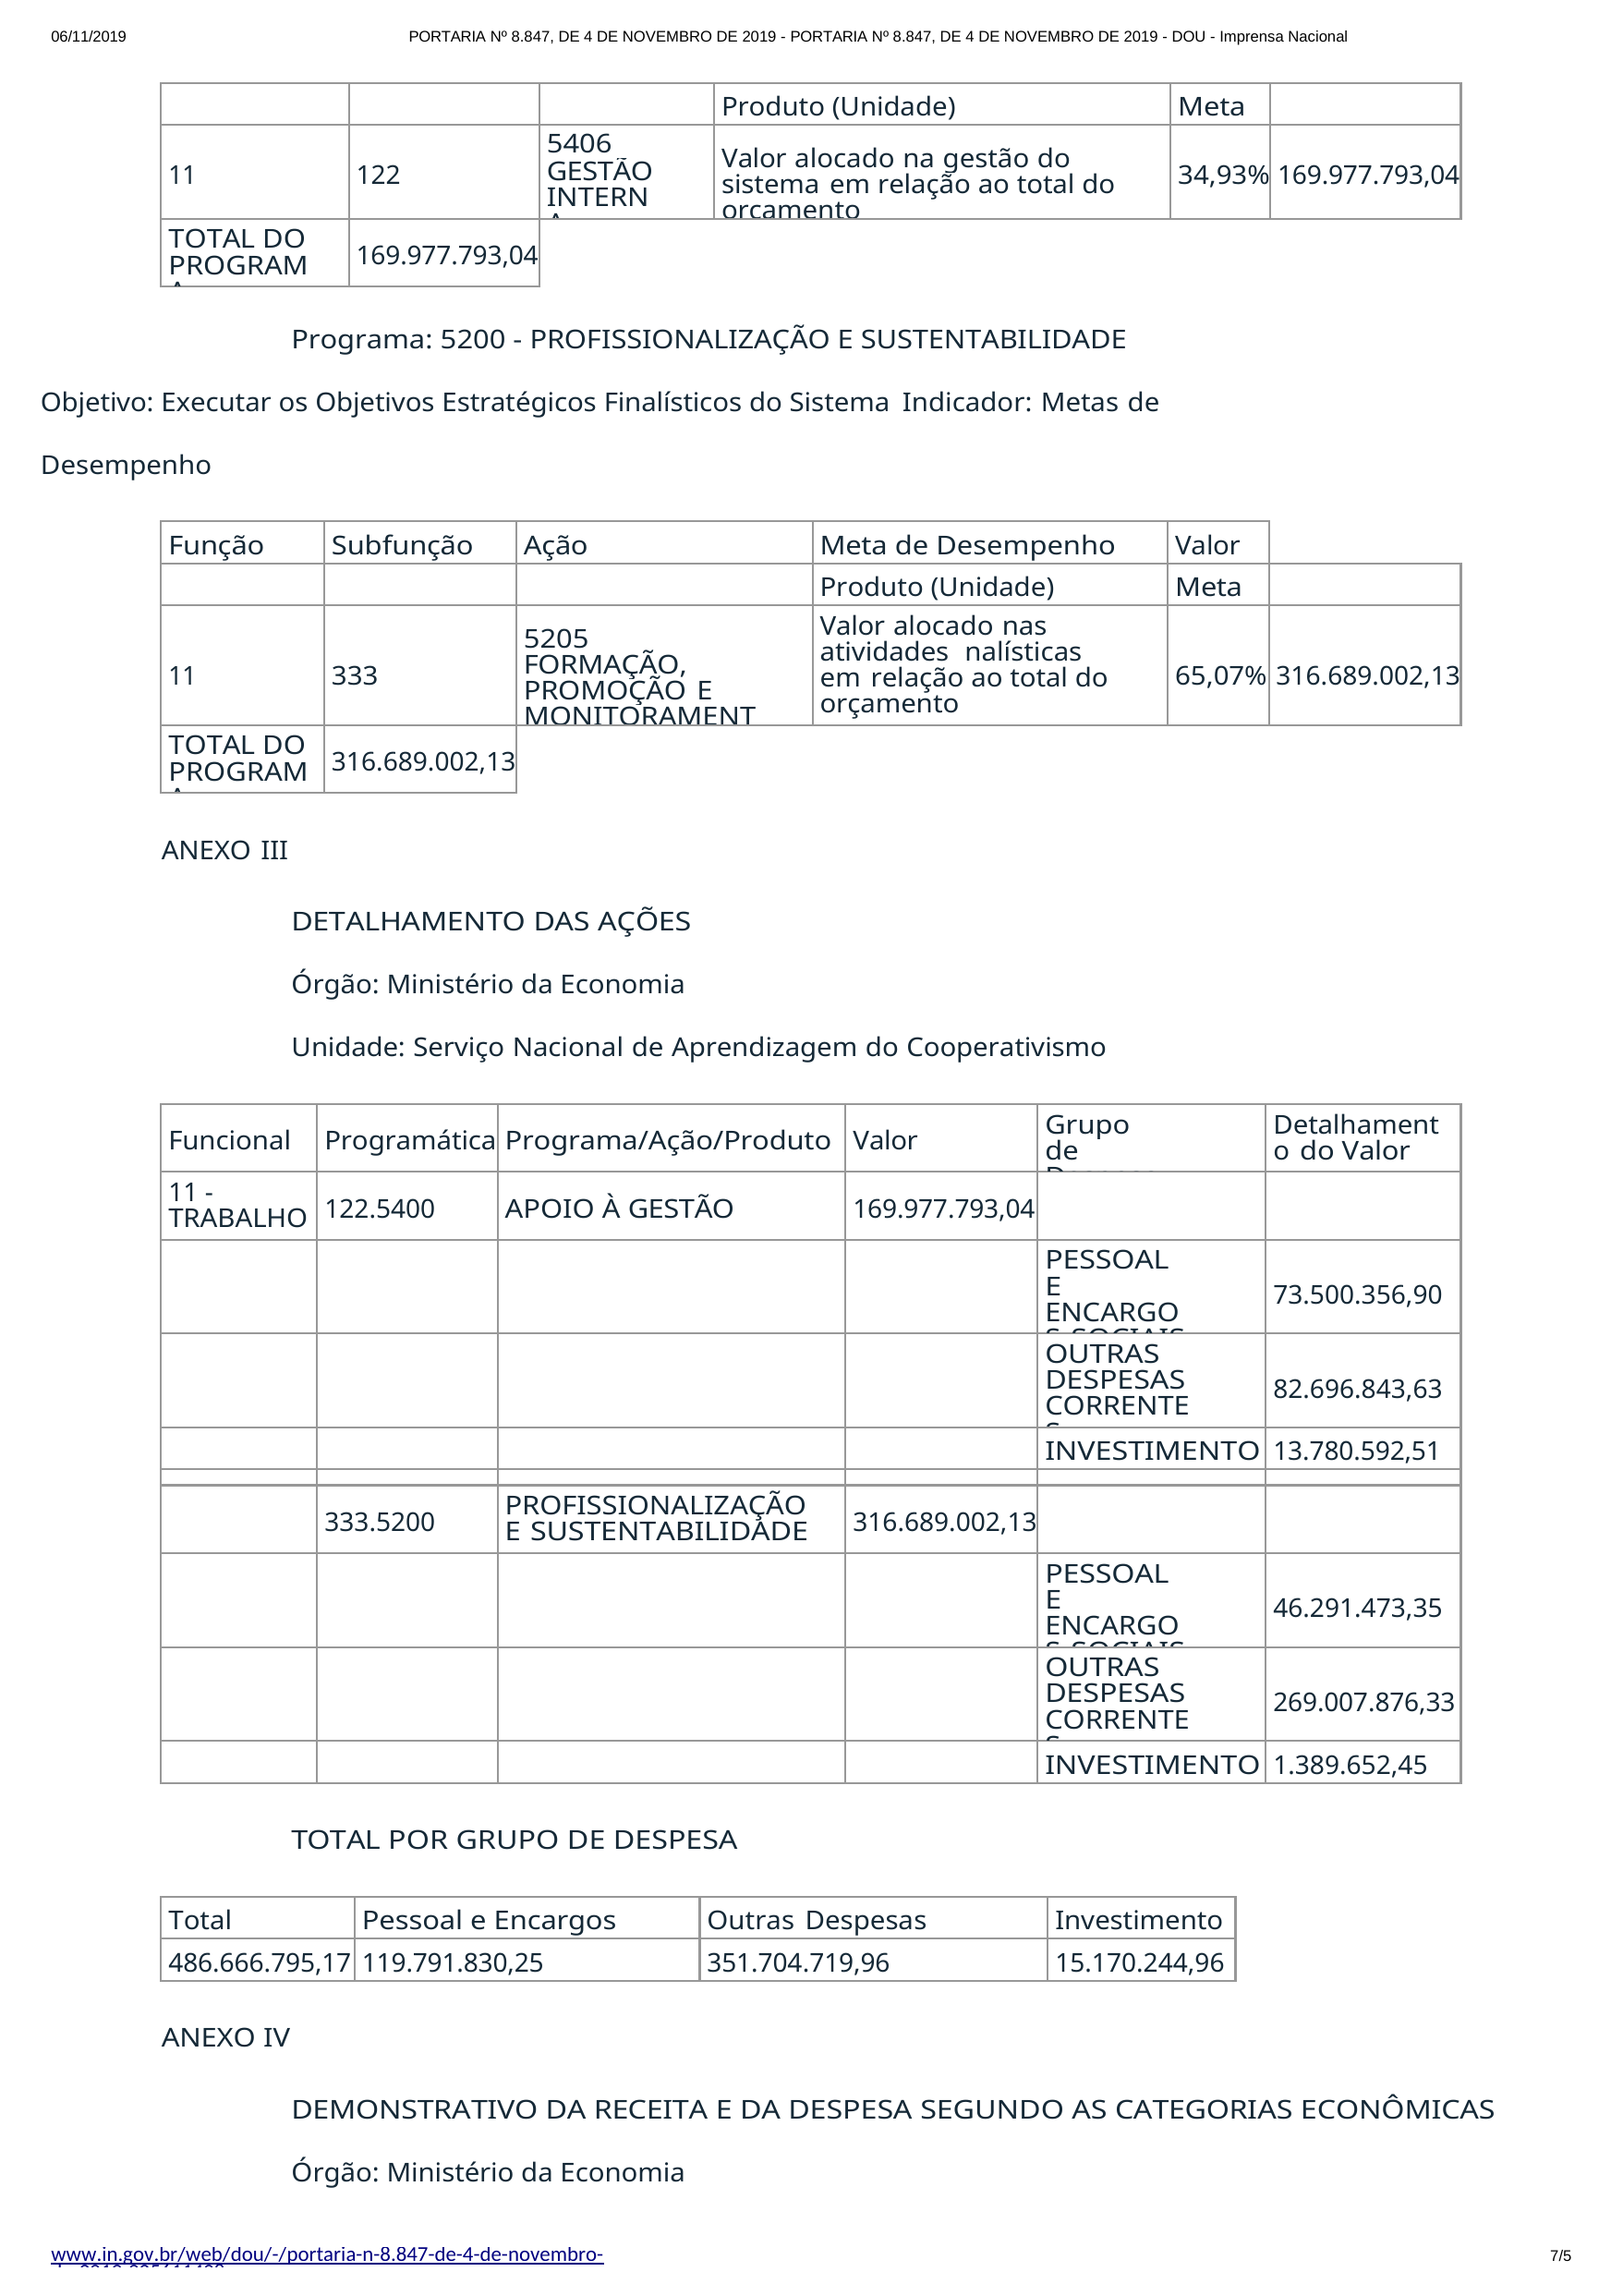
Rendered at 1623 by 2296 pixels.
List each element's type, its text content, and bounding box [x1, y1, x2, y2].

table_cell 122 [350, 126, 539, 218]
table_cell 65,07% [1169, 606, 1268, 723]
table_cell [162, 1334, 316, 1427]
table_header [1270, 520, 1460, 562]
table_cell [846, 1428, 1036, 1468]
table_cell 316.689.002,13 [1270, 606, 1459, 723]
text DETALHAMENTO DAS AÇÕES [291, 904, 1581, 939]
text Unidade: Serviço Nacional de Aprendizagem do Cooperativismo [291, 1028, 1581, 1064]
table_cell [1038, 1470, 1265, 1484]
table_cell 333 [325, 606, 515, 723]
table_header Produto (Unidade) [715, 84, 1169, 124]
table_cell [846, 1648, 1036, 1740]
table_cell APOIO À GESTÃO [499, 1172, 844, 1239]
table_header [1271, 84, 1459, 124]
text Programa: 5200 - PROFISSIONALIZAÇÃO E SUSTENTABILIDADE [291, 321, 1581, 357]
text Órgão: Ministério da Economia [291, 966, 1581, 1002]
table_cell [1038, 1172, 1265, 1239]
table_cell [318, 1241, 497, 1332]
table_header Detalhamento do Valor [1266, 1105, 1459, 1171]
table_cell 169.977.793,04 [846, 1172, 1036, 1239]
table_cell [318, 1742, 497, 1781]
table_cell [162, 1241, 316, 1332]
table_cell [162, 1487, 316, 1552]
table_header [350, 84, 539, 124]
table_cell 486.666.795,17 [162, 1939, 354, 1980]
table_cell [162, 565, 323, 604]
text ANEXO III [161, 832, 1581, 867]
table_header [162, 84, 348, 124]
table_cell INVESTIMENTOS [1038, 1742, 1265, 1781]
table_cell 269.007.876,33 [1266, 1648, 1459, 1740]
table_cell [846, 1742, 1036, 1781]
table_header Grupo de Despesa [1038, 1105, 1265, 1171]
table_header Outras Despesas Correntes [701, 1898, 1047, 1938]
table_cell 11 [162, 606, 323, 723]
table_cell [318, 1554, 497, 1646]
table_cell [499, 1428, 844, 1468]
table_cell [499, 1742, 844, 1781]
table_cell 15.170.244,96 [1048, 1939, 1234, 1980]
table_cell PESSOAL E ENCARGOS SOCIAIS [1038, 1554, 1265, 1646]
table_cell [846, 1241, 1036, 1332]
table_cell Meta [1169, 565, 1268, 604]
table_cell [162, 1742, 316, 1781]
table_cell 11 [162, 126, 348, 218]
table_cell PESSOAL E ENCARGOS SOCIAIS [1038, 1241, 1265, 1332]
table_cell PROFISSIONALIZAÇÃO E SUSTENTABILIDADE [499, 1487, 844, 1552]
table_cell [499, 1648, 844, 1740]
table_header Valor [1169, 522, 1268, 562]
table_header Valor [846, 1105, 1036, 1171]
table_cell [162, 1428, 316, 1468]
table_cell Valor alocado nas atividades nalísticas em relação ao total do orçamento [814, 606, 1167, 723]
table_cell 82.696.843,63 [1266, 1334, 1459, 1427]
table_cell 73.500.356,90 [1266, 1241, 1459, 1332]
table_cell [540, 220, 1460, 285]
table_cell 1.389.652,45 [1266, 1742, 1459, 1781]
table_cell OUTRAS DESPESAS CORRENTES [1038, 1648, 1265, 1740]
table_cell 5406 GESTÃO INTERNA [540, 126, 713, 218]
table_header [540, 84, 713, 124]
table_cell 169.977.793,04 [350, 220, 539, 285]
table_cell [517, 565, 812, 604]
table_header Pessoal e Encargos Sociais [356, 1898, 698, 1938]
table_cell [499, 1334, 844, 1427]
text Objetivo: Executar os Objetivos Estratégicos Finalísticos do Sistema Indicador: Metas de Desempenho [41, 383, 1223, 481]
table_cell 13.780.592,51 [1266, 1428, 1459, 1468]
table_cell [325, 565, 515, 604]
table_cell [499, 1241, 844, 1332]
table_cell [1270, 565, 1459, 604]
table_cell [318, 1334, 497, 1427]
table_header Programa/Ação/Produto [499, 1105, 844, 1171]
table_cell Valor alocado na gestão do sistema em relação ao total do orçamento [715, 126, 1169, 218]
table_cell 316.689.002,13 [325, 726, 515, 792]
table_cell [499, 1470, 844, 1484]
table_cell INVESTIMENTOS [1038, 1428, 1265, 1468]
table_cell 11 - TRABALHO [162, 1172, 316, 1239]
table_header Meta de Desempenho [814, 522, 1167, 562]
table_cell 169.977.793,04 [1271, 126, 1459, 218]
table_cell [318, 1648, 497, 1740]
table_header Subfunção [325, 522, 515, 562]
table_cell [517, 726, 1460, 792]
table_header Investimentos [1048, 1898, 1234, 1938]
table_cell [1266, 1487, 1459, 1552]
table_cell 119.791.830,25 [356, 1939, 698, 1980]
table_header Função [162, 522, 323, 562]
table_cell [499, 1554, 844, 1646]
table_cell [318, 1470, 497, 1484]
table_cell 122.5400 [318, 1172, 497, 1239]
table_header Total [162, 1898, 354, 1938]
table_cell Produto (Unidade) [814, 565, 1167, 604]
table_cell 316.689.002,13 [846, 1487, 1036, 1552]
table_cell 351.704.719,96 [701, 1939, 1047, 1980]
text ANEXO IV [161, 2020, 1581, 2055]
table_header Ação [517, 522, 812, 562]
table_cell [162, 1554, 316, 1646]
text Órgão: Ministério da Economia [291, 2154, 1581, 2189]
table_cell [1266, 1470, 1459, 1484]
table_header Meta [1171, 84, 1269, 124]
table_cell [318, 1428, 497, 1468]
text TOTAL POR GRUPO DE DESPESA [291, 1822, 1581, 1857]
table_cell OUTRAS DESPESAS CORRENTES [1038, 1334, 1265, 1427]
table_cell [1266, 1172, 1459, 1239]
table_cell 5205 FORMAÇÃO, PROMOÇÃO E MONITORAMENTO [517, 606, 812, 723]
table_cell [162, 1648, 316, 1740]
table_cell [162, 1470, 316, 1484]
table_header Funcional [162, 1105, 316, 1171]
table_cell TOTAL DO PROGRAMA [162, 726, 323, 792]
table_cell 46.291.473,35 [1266, 1554, 1459, 1646]
table_cell [846, 1554, 1036, 1646]
table_cell TOTAL DO PROGRAMA [162, 220, 348, 285]
table_cell [846, 1334, 1036, 1427]
table_header Programática [318, 1105, 497, 1171]
table_cell [1038, 1487, 1265, 1552]
table_cell [846, 1470, 1036, 1484]
table_cell 34,93% [1171, 126, 1269, 218]
text DEMONSTRATIVO DA RECEITA E DA DESPESA SEGUNDO AS CATEGORIAS ECONÔMICAS [291, 2091, 1581, 2127]
table_cell 333.5200 [318, 1487, 497, 1552]
